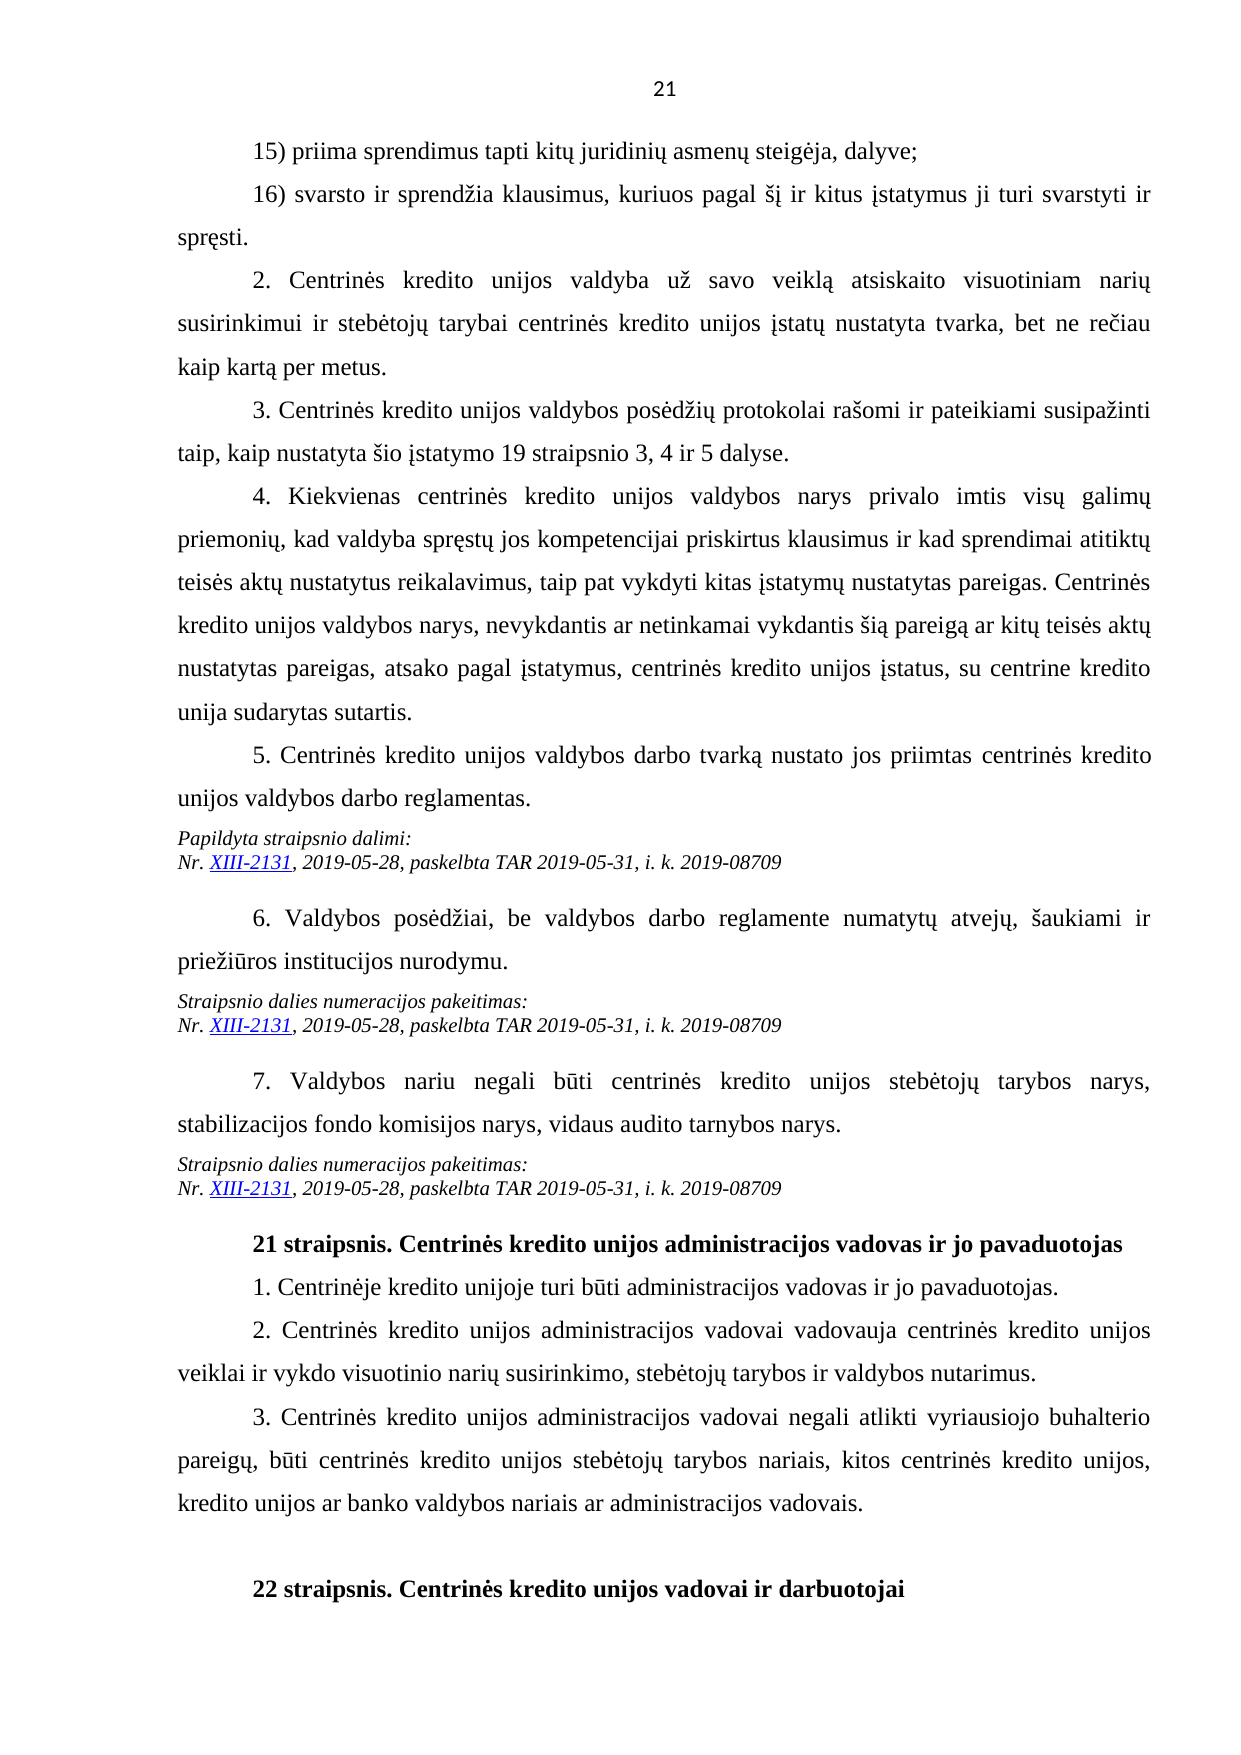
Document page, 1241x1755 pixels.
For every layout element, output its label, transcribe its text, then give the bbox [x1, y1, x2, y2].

text Straipsnio dalies numeracijos pakeitimas: [177, 989, 1152, 1013]
text 3. Centrinės kredito unijos valdybos posėdžių protokolai rašomi ir pateikiami susipažinti taip, kaip nustatyta šio įstatymo 19 straipsnio 3, 4 ir 5 dalyse. [177, 395, 1152, 467]
text Papildyta straipsnio dalimi: [177, 826, 1152, 850]
text 15) priima sprendimus tapti kitų juridinių asmenų steigėja, dalyve; [177, 136, 1152, 165]
text 4. Kiekvienas centrinės kredito unijos valdybos narys privalo imtis visų galimų priemonių, kad valdyba spręstų jos kompetencijai priskirtus klausimus ir kad sprendimai atitiktų teisės aktų nustatytus reikalavimus, taip pat vykdyti kitas įstatymų nustatytas pareigas. Centrinės kredito unijos valdybos narys, nevykdantis ar netinkamai vykdantis šią pareigą ar kitų teisės aktų nustatytas pareigas, atsako pagal įstatymus, centrinės kredito unijos įstatus, su centrine kredito unija sudarytas sutartis. [177, 481, 1152, 725]
text 1. Centrinėje kredito unijoje turi būti administracijos vadovas ir jo pavaduotojas. [177, 1272, 1152, 1301]
text Nr. XIII-2131, 2019-05-28, paskelbta TAR 2019-05-31, i. k. 2019-08709 [177, 1176, 1152, 1200]
text 16) svarsto ir sprendžia klausimus, kuriuos pagal šį ir kitus įstatymus ji turi svarstyti ir spręsti. [177, 179, 1152, 251]
text 2. Centrinės kredito unijos valdyba už savo veiklą atsiskaito visuotiniam narių susirinkimui ir stebėtojų tarybai centrinės kredito unijos įstatų nustatyta tvarka, bet ne rečiau kaip kartą per metus. [177, 265, 1152, 380]
text Straipsnio dalies numeracijos pakeitimas: [177, 1152, 1152, 1176]
text 3. Centrinės kredito unijos administracijos vadovai negali atlikti vyriausiojo buhalterio pareigų, būti centrinės kredito unijos stebėtojų tarybos nariais, kitos centrinės kredito unijos, kredito unijos ar banko valdybos nariais ar administracijos vadovais. [177, 1402, 1152, 1517]
text Nr. XIII-2131, 2019-05-28, paskelbta TAR 2019-05-31, i. k. 2019-08709 [177, 1013, 1152, 1037]
text 6. Valdybos posėdžiai, be valdybos darbo reglamente numatytų atvejų, šaukiami ir priežiūros institucijos nurodymu. [177, 903, 1152, 975]
text 7. Valdybos nariu negali būti centrinės kredito unijos stebėtojų tarybos narys, stabilizacijos fondo komisijos narys, vidaus audito tarnybos narys. [177, 1066, 1152, 1138]
text 5. Centrinės kredito unijos valdybos darbo tvarką nustato jos priimtas centrinės kredito unijos valdybos darbo reglamentas. [177, 740, 1152, 812]
text 2. Centrinės kredito unijos administracijos vadovai vadovauja centrinės kredito unijos veiklai ir vykdo visuotinio narių susirinkimo, stebėtojų tarybos ir valdybos nutarimus. [177, 1315, 1152, 1387]
text 22 straipsnis. Centrinės kredito unijos vadovai ir darbuotojai [177, 1574, 1152, 1603]
text Nr. XIII-2131, 2019-05-28, paskelbta TAR 2019-05-31, i. k. 2019-08709 [177, 850, 1152, 874]
text 21 straipsnis. Centrinės kredito unijos administracijos vadovas ir jo pavaduotojas [177, 1229, 1152, 1258]
